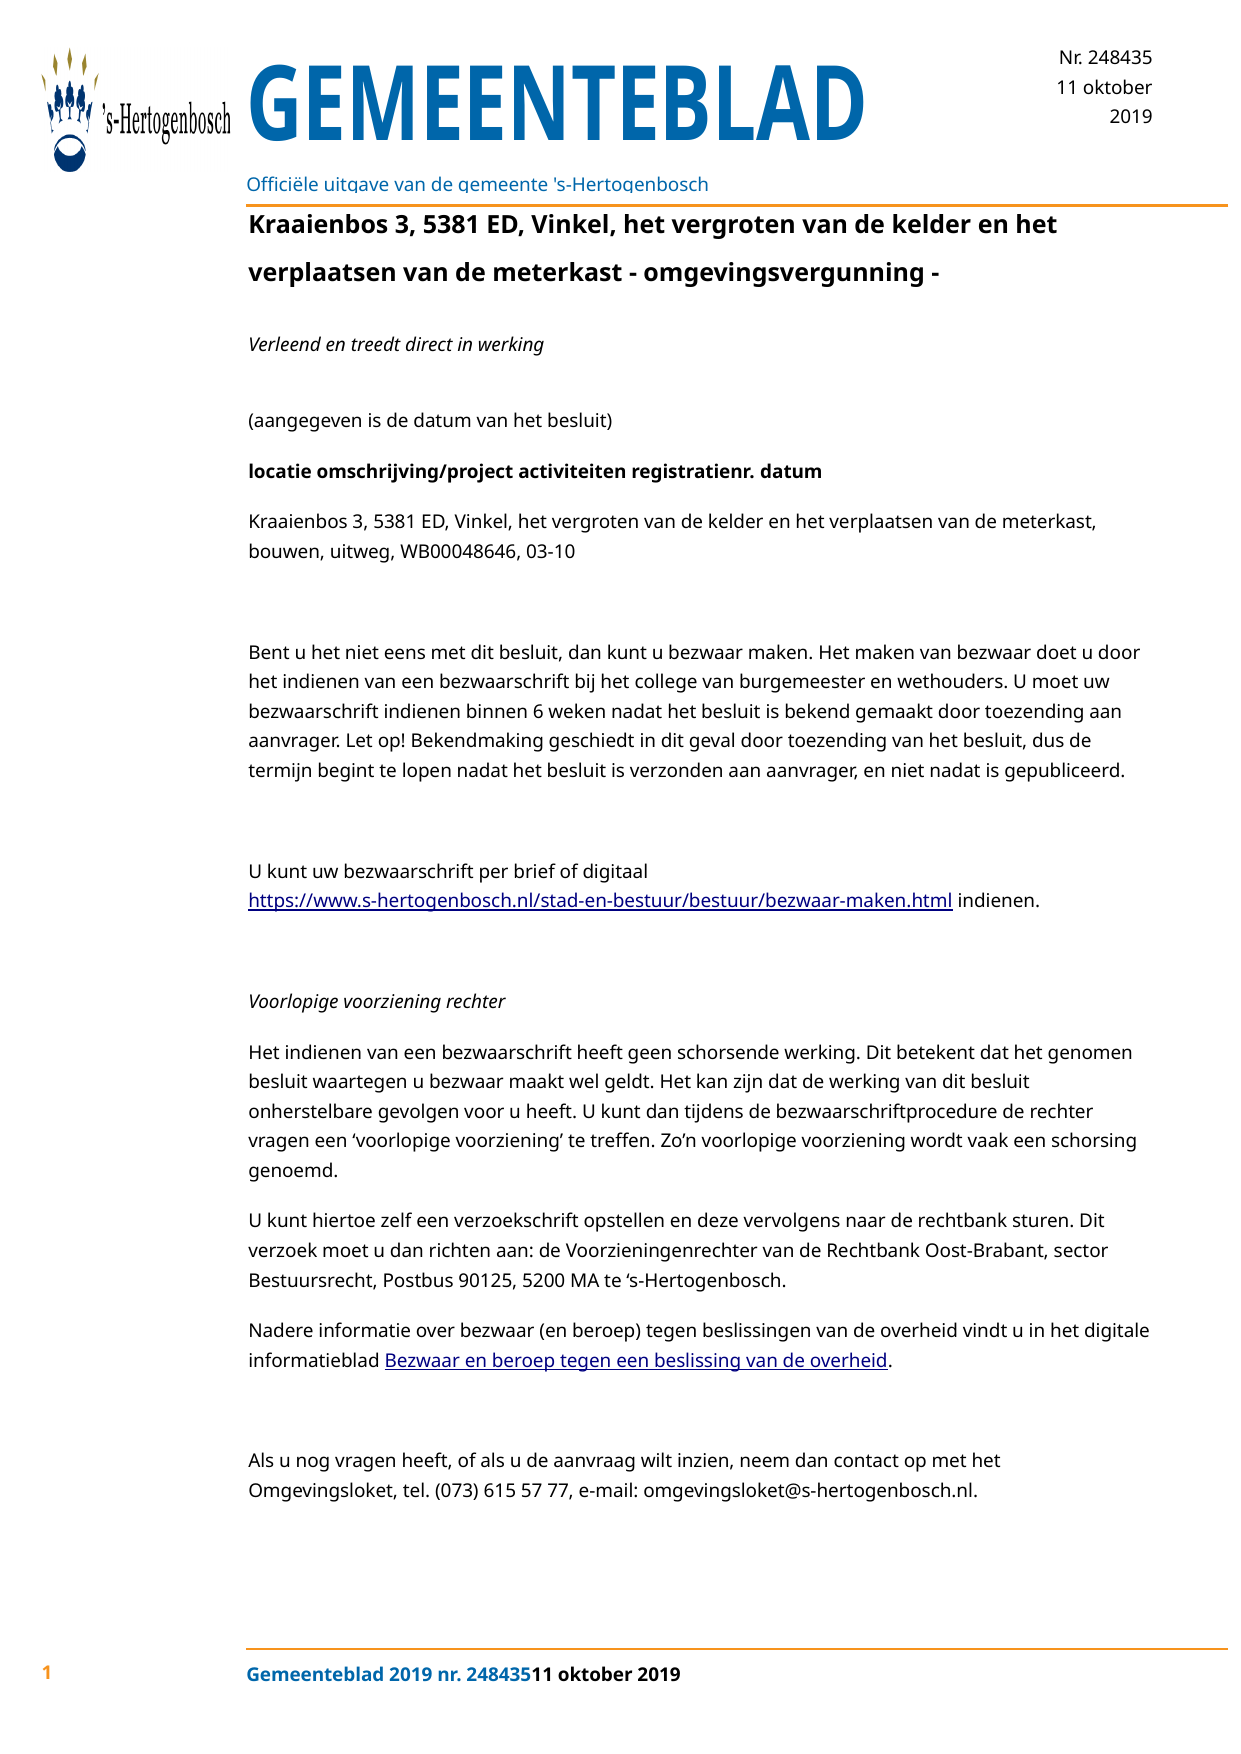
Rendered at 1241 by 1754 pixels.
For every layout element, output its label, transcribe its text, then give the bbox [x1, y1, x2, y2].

text Nadere informatie over bezwaar (en beroep) tegen beslissingen van de overheid vindt u in het digitale informatieblad Bezwaar en beroep tegen een beslissing van de overheid. [248, 1317, 1152, 1372]
text Het indienen van een bezwaarschrift heeft geen schorsende werking. Dit betekent dat het genomen besluit waartegen u bezwaar maakt wel geldt. Het kan zijn dat de werking van dit besluit onherstelbare gevolgen voor u heeft. U kunt dan tijdens de bezwaarschriftprocedure de rechter vragen een ‘voorlopige voorziening’ te treffen. Zo’n voorlopige voorziening wordt vaak een schorsing genoemd. [248, 1039, 1152, 1183]
picture [41, 47, 231, 172]
text U kunt hiertoe zelf een verzoekschrift opstellen en deze vervolgens naar de rechtbank sturen. Dit verzoek moet u dan richten aan: de Voorzieningenrechter van de Rechtbank Oost-Brabant, sector Bestuursrecht, Postbus 90125, 5200 MA te ‘s-Hertogenbosch. [248, 1208, 1152, 1292]
text U kunt uw bezwaarschrift per brief of digitaal https://www.s-hertogenbosch.nl/stad-en-bestuur/bestuur/bezwaar-maken.html indienen. [248, 858, 1152, 913]
text Verleend en treedt direct in werking [248, 331, 1152, 357]
text locatie omschrijving/project activiteiten registratienr. datum [248, 458, 1152, 484]
text (aangegeven is de datum van het besluit) [248, 408, 1152, 433]
text Kraaienbos 3, 5381 ED, Vinkel, het vergroten van de kelder en het verplaatsen van de meterkast, bouwen, uitweg, WB00048646, 03-10 [248, 508, 1152, 564]
text Voorlopige voorziening rechter [248, 988, 1152, 1014]
text Als u nog vragen heeft, of als u de aanvraag wilt inzien, neem dan contact op met het Omgevingsloket, tel. (073) 615 57 77, e-mail: omgevingsloket@s-hertogenbosch.nl. [248, 1448, 1152, 1503]
text Kraaienbos 3, 5381 ED, Vinkel, het vergroten van de kelder en het verplaatsen van de meterkast - omgevingsvergunning - [248, 207, 1152, 288]
text Bent u het niet eens met dit besluit, dan kunt u bezwaar maken. Het maken van bezwaar doet u door het indienen van een bezwaarschrift bij het college van burgemeester en wethouders. U moet uw bezwaarschrift indienen binnen 6 weken nadat het besluit is bekend gemaakt door toezending aan aanvrager. Let op! Bekendmaking geschiedt in dit geval door toezending van het besluit, dus de termijn begint te lopen nadat het besluit is verzonden aan aanvrager, en niet nadat is gepubliceerd. [248, 639, 1152, 783]
